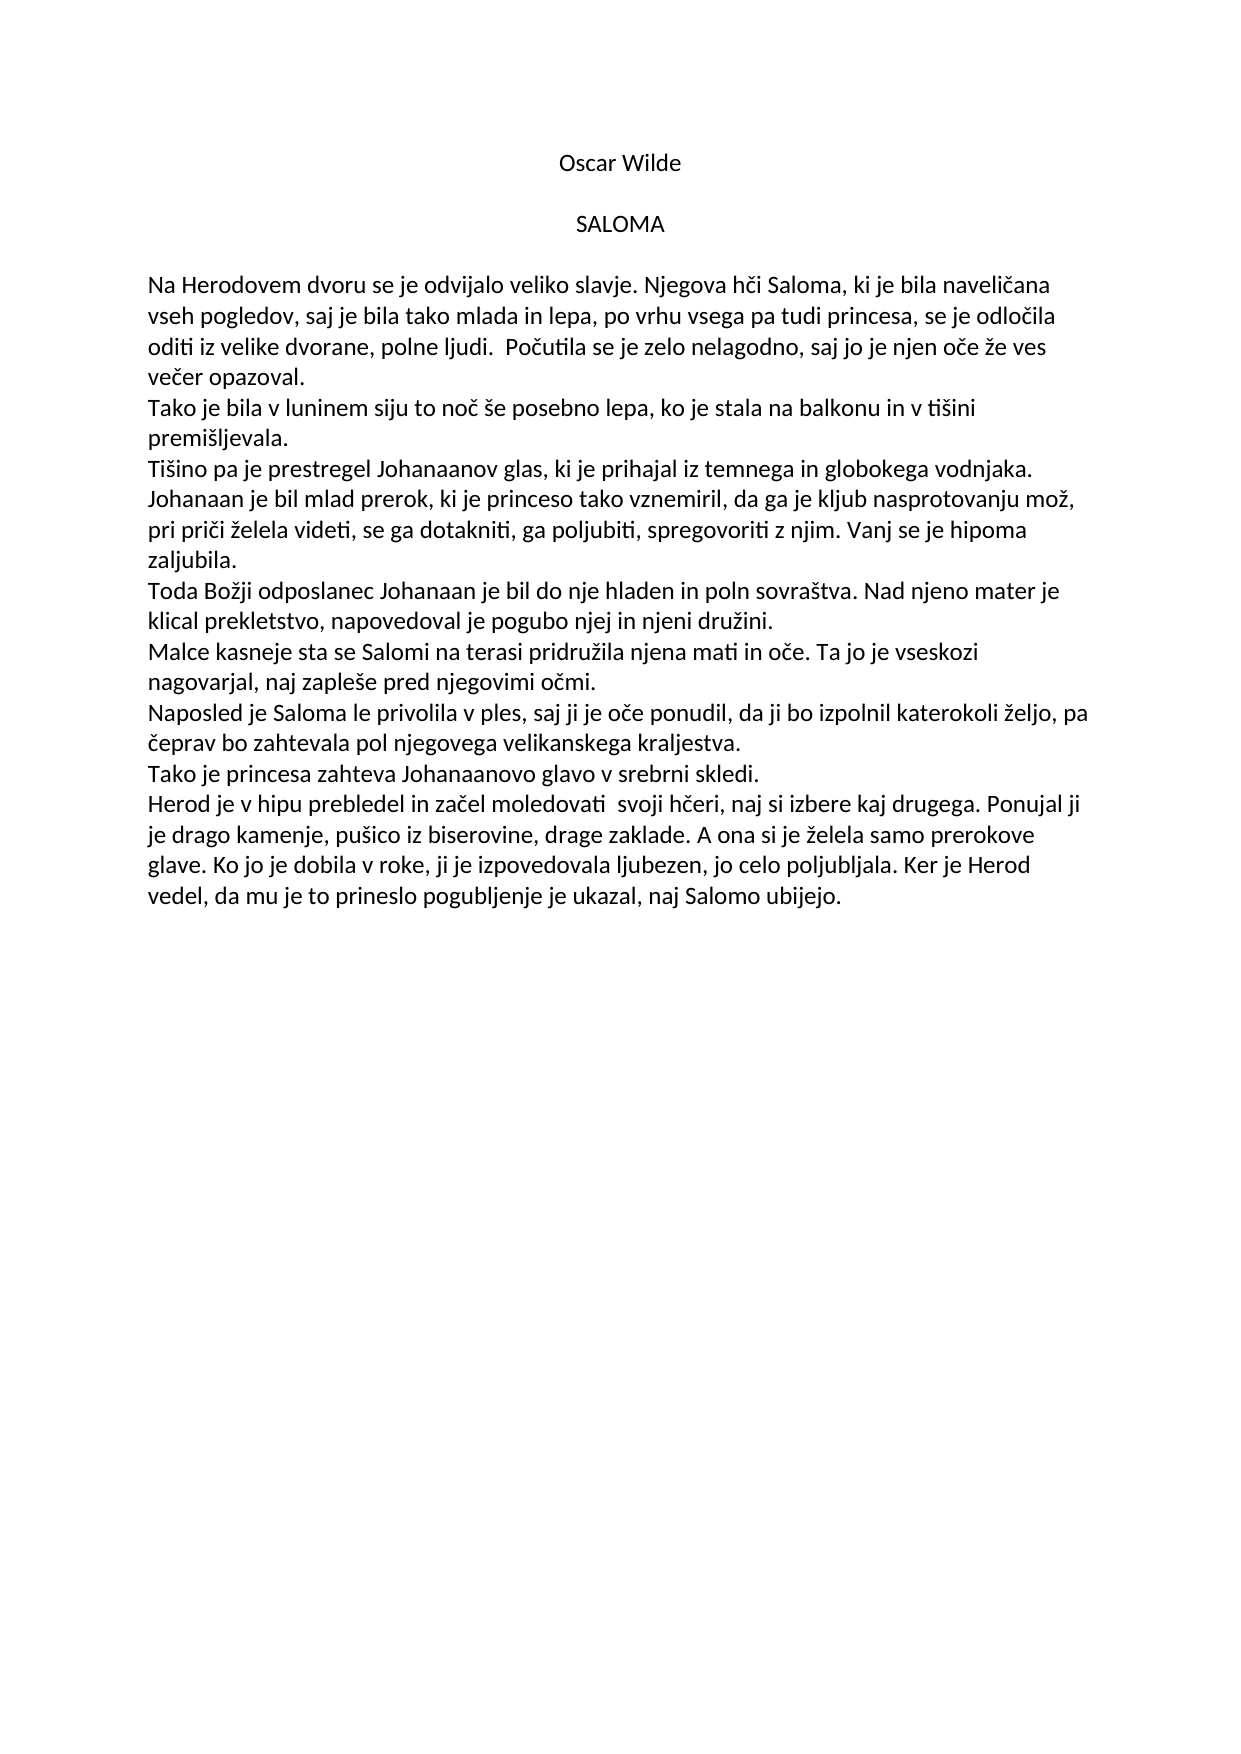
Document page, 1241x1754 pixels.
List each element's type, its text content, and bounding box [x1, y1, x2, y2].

text Tako je bila v luninem siju to noč še posebno lepa, ko je stala na balkonu in v tišini premišljevala. [148, 392, 1093, 453]
text SALOMA [148, 209, 1093, 239]
text Toda Božji odposlanec Johanaan je bil do nje hladen in poln sovraštva. Nad njeno mater je klical prekletstvo, napovedoval je pogubo njej in njeni družini. [148, 575, 1093, 636]
text Oscar Wilde [148, 148, 1093, 178]
text Tako je princesa zahteva Johanaanovo glavo v srebrni skledi. [148, 758, 1093, 788]
text Malce kasneje sta se Salomi na terasi pridružila njena mati in oče. Ta jo je vseskozi nagovarjal, naj zapleše pred njegovimi očmi. [148, 636, 1093, 697]
text Naposled je Saloma le privolila v ples, saj ji je oče ponudil, da ji bo izpolnil katerokoli željo, pa čeprav bo zahtevala pol njegovega velikanskega kraljestva. [148, 697, 1093, 758]
text Tišino pa je prestregel Johanaanov glas, ki je prihajal iz temnega in globokega vodnjaka. Johanaan je bil mlad prerok, ki je princeso tako vznemiril, da ga je kljub nasprotovanju mož, pri priči želela videti, se ga dotakniti, ga poljubiti, spregovoriti z njim. Vanj se je hipoma zaljubila. [148, 453, 1093, 575]
text Na Herodovem dvoru se je odvijalo veliko slavje. Njegova hči Saloma, ki je bila naveličana vseh pogledov, saj je bila tako mlada in lepa, po vrhu vsega pa tudi princesa, se je odločila oditi iz velike dvorane, polne ljudi. Počutila se je zelo nelagodno, saj jo je njen oče že ves večer opazoval. [148, 270, 1093, 392]
text Herod je v hipu prebledel in začel moledovati svoji hčeri, naj si izbere kaj drugega. Ponujal ji je drago kamenje, pušico iz biserovine, drage zaklade. A ona si je želela samo prerokove glave. Ko jo je dobila v roke, ji je izpovedovala ljubezen, jo celo poljubljala. Ker je Herod vedel, da mu je to prineslo pogubljenje je ukazal, naj Salomo ubijejo. [148, 788, 1093, 911]
